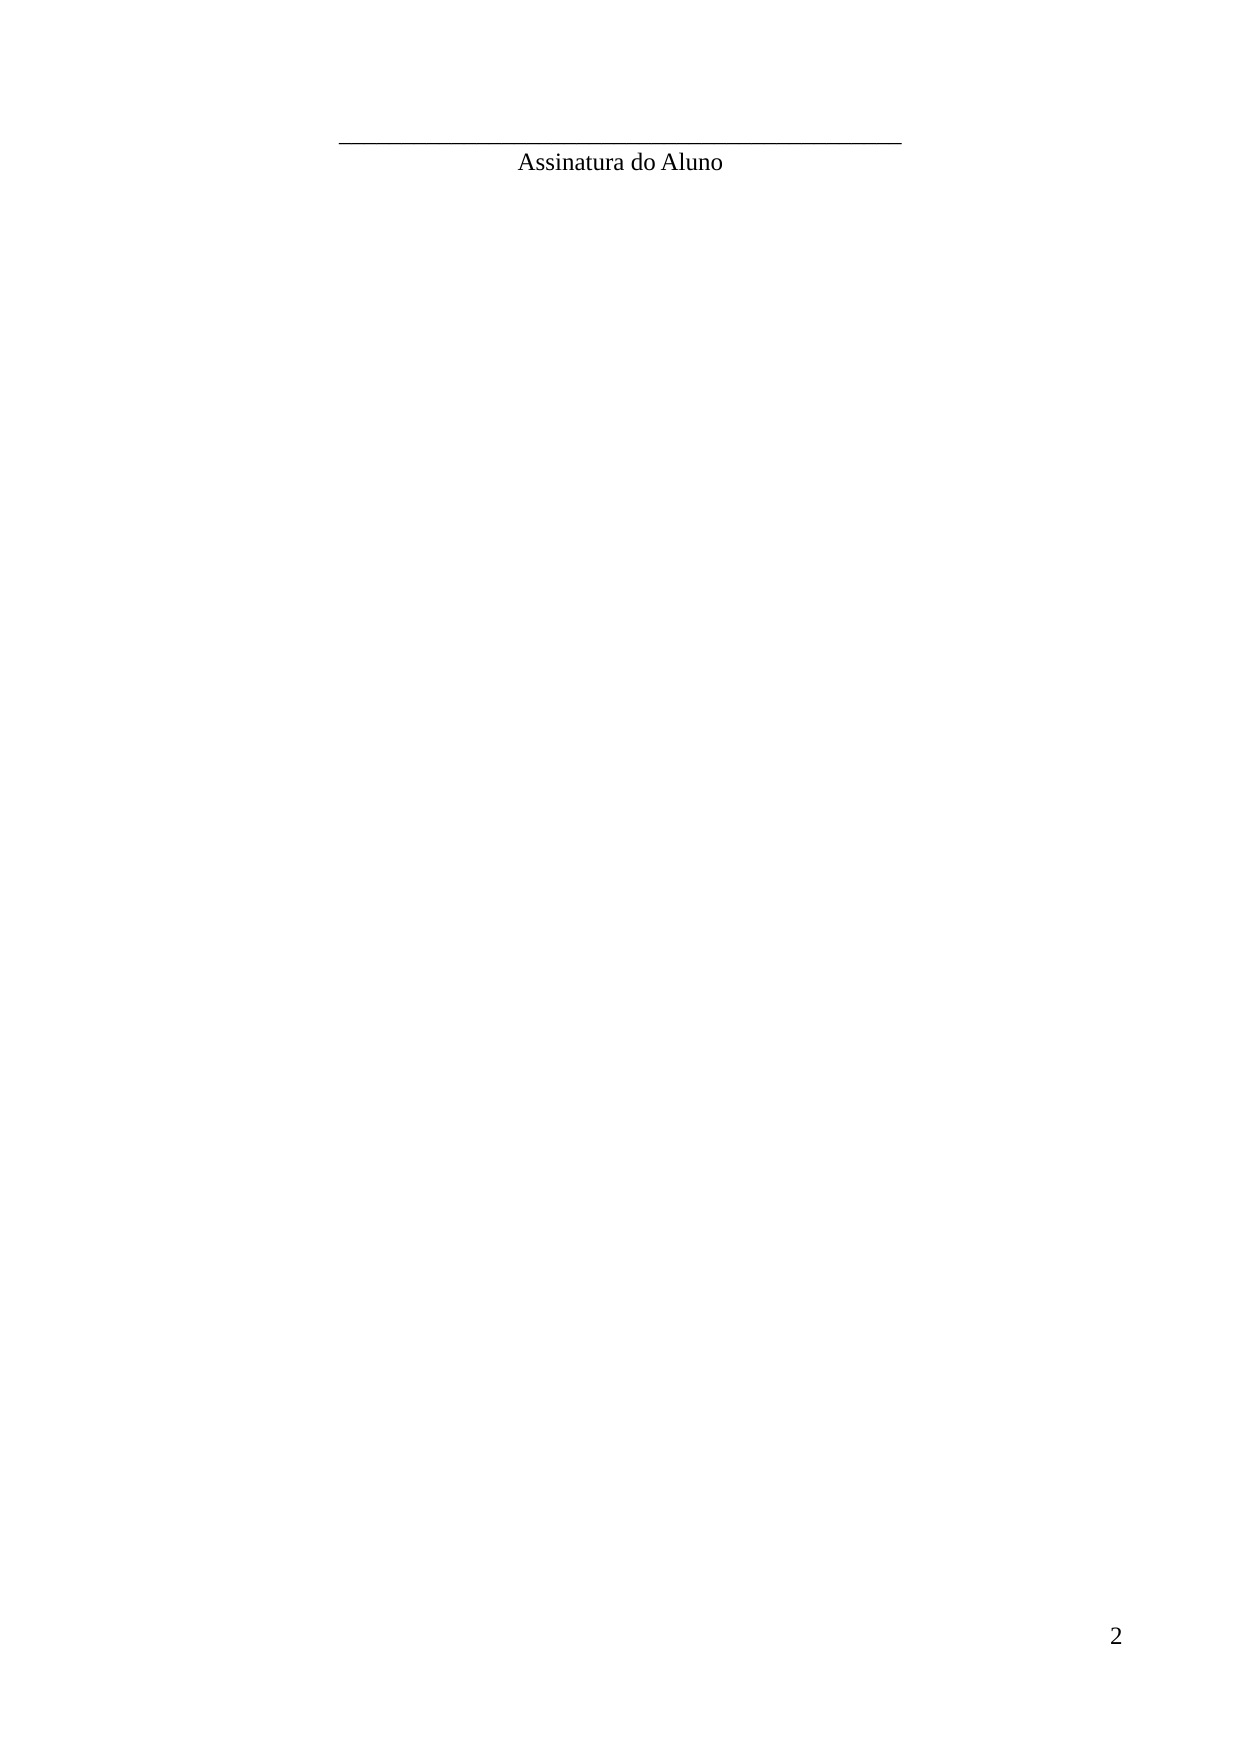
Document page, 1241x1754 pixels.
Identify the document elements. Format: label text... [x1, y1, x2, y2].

text _____________________________________________ [118, 118, 1122, 147]
text Assinatura do Aluno [118, 147, 1122, 176]
